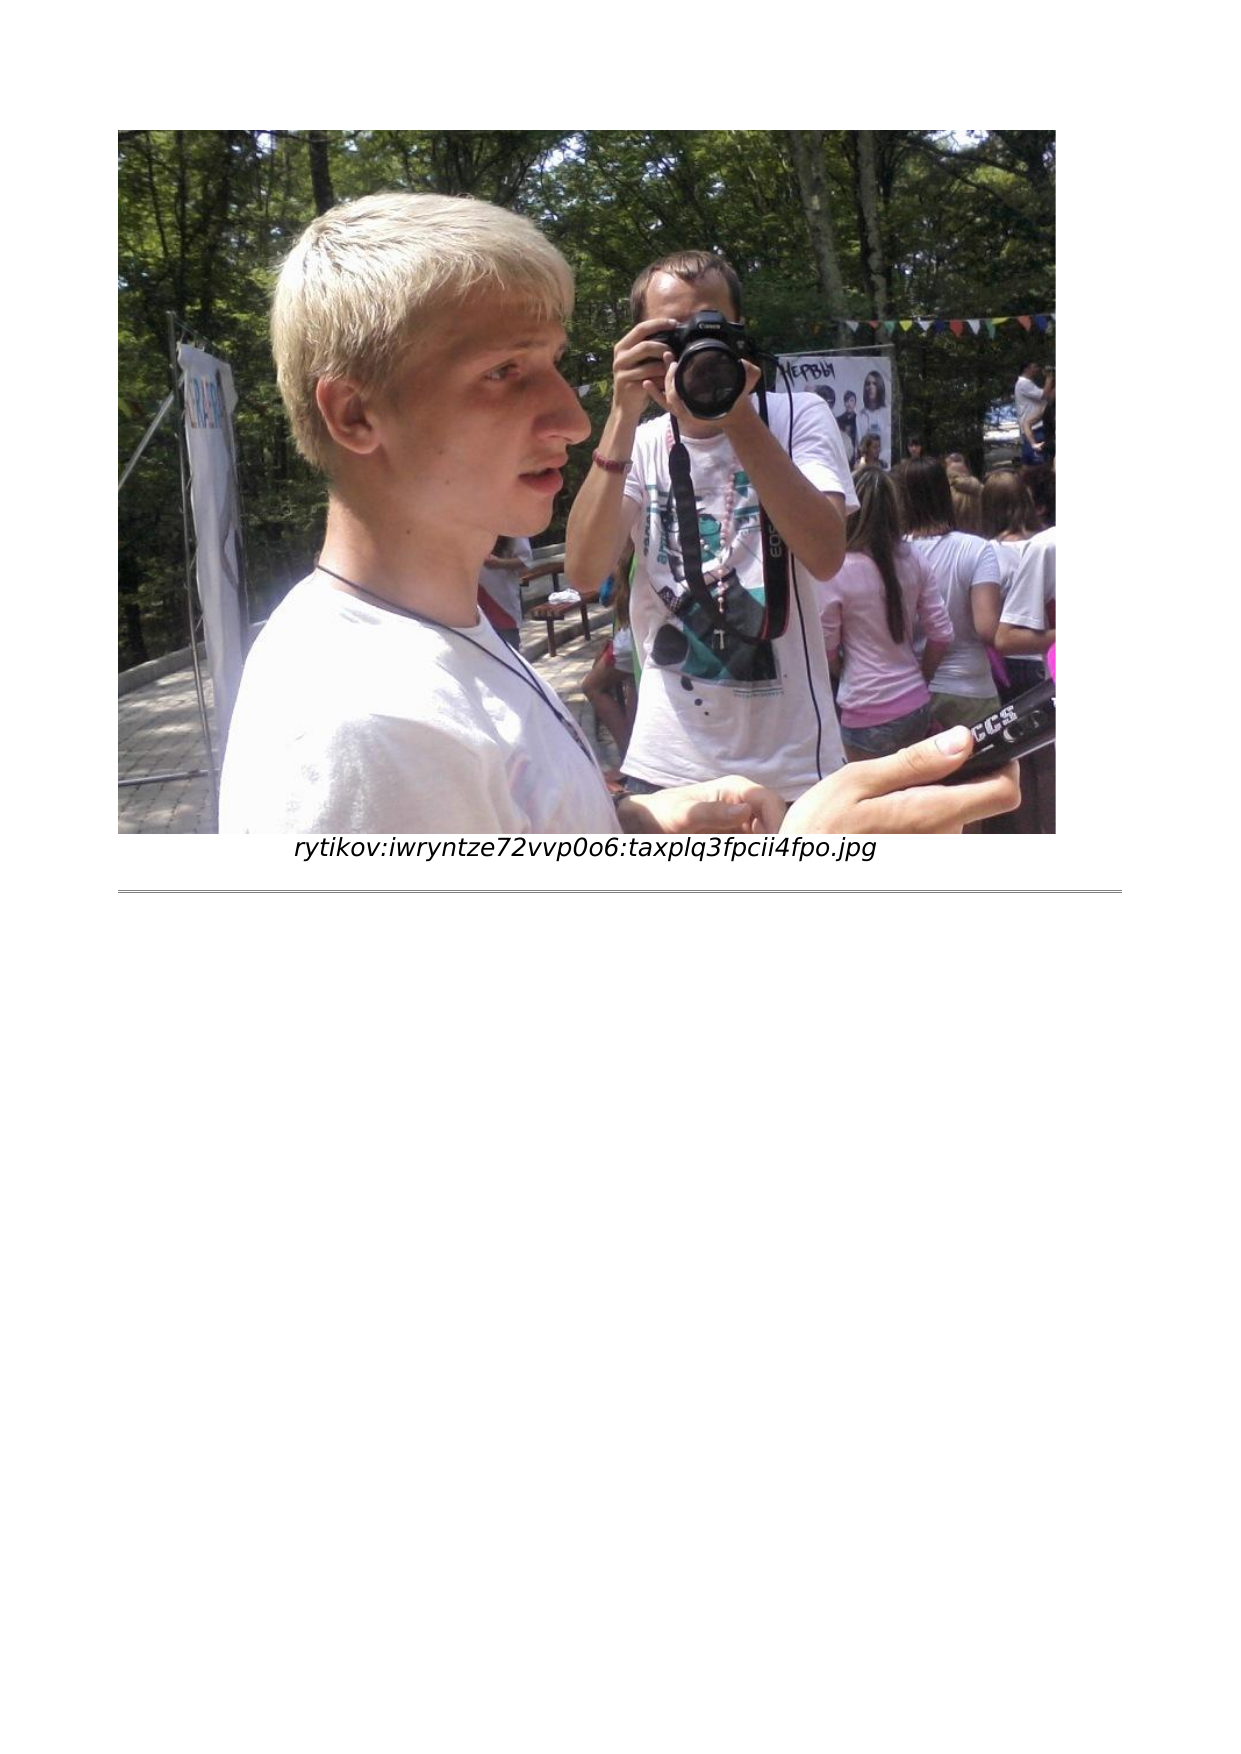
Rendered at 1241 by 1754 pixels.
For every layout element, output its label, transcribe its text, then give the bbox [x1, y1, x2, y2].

picture [118, 130, 1056, 834]
text rytikov:iwryntze72vvp0o6:taxplq3fpcii4fpo.jpg [118, 834, 1056, 863]
